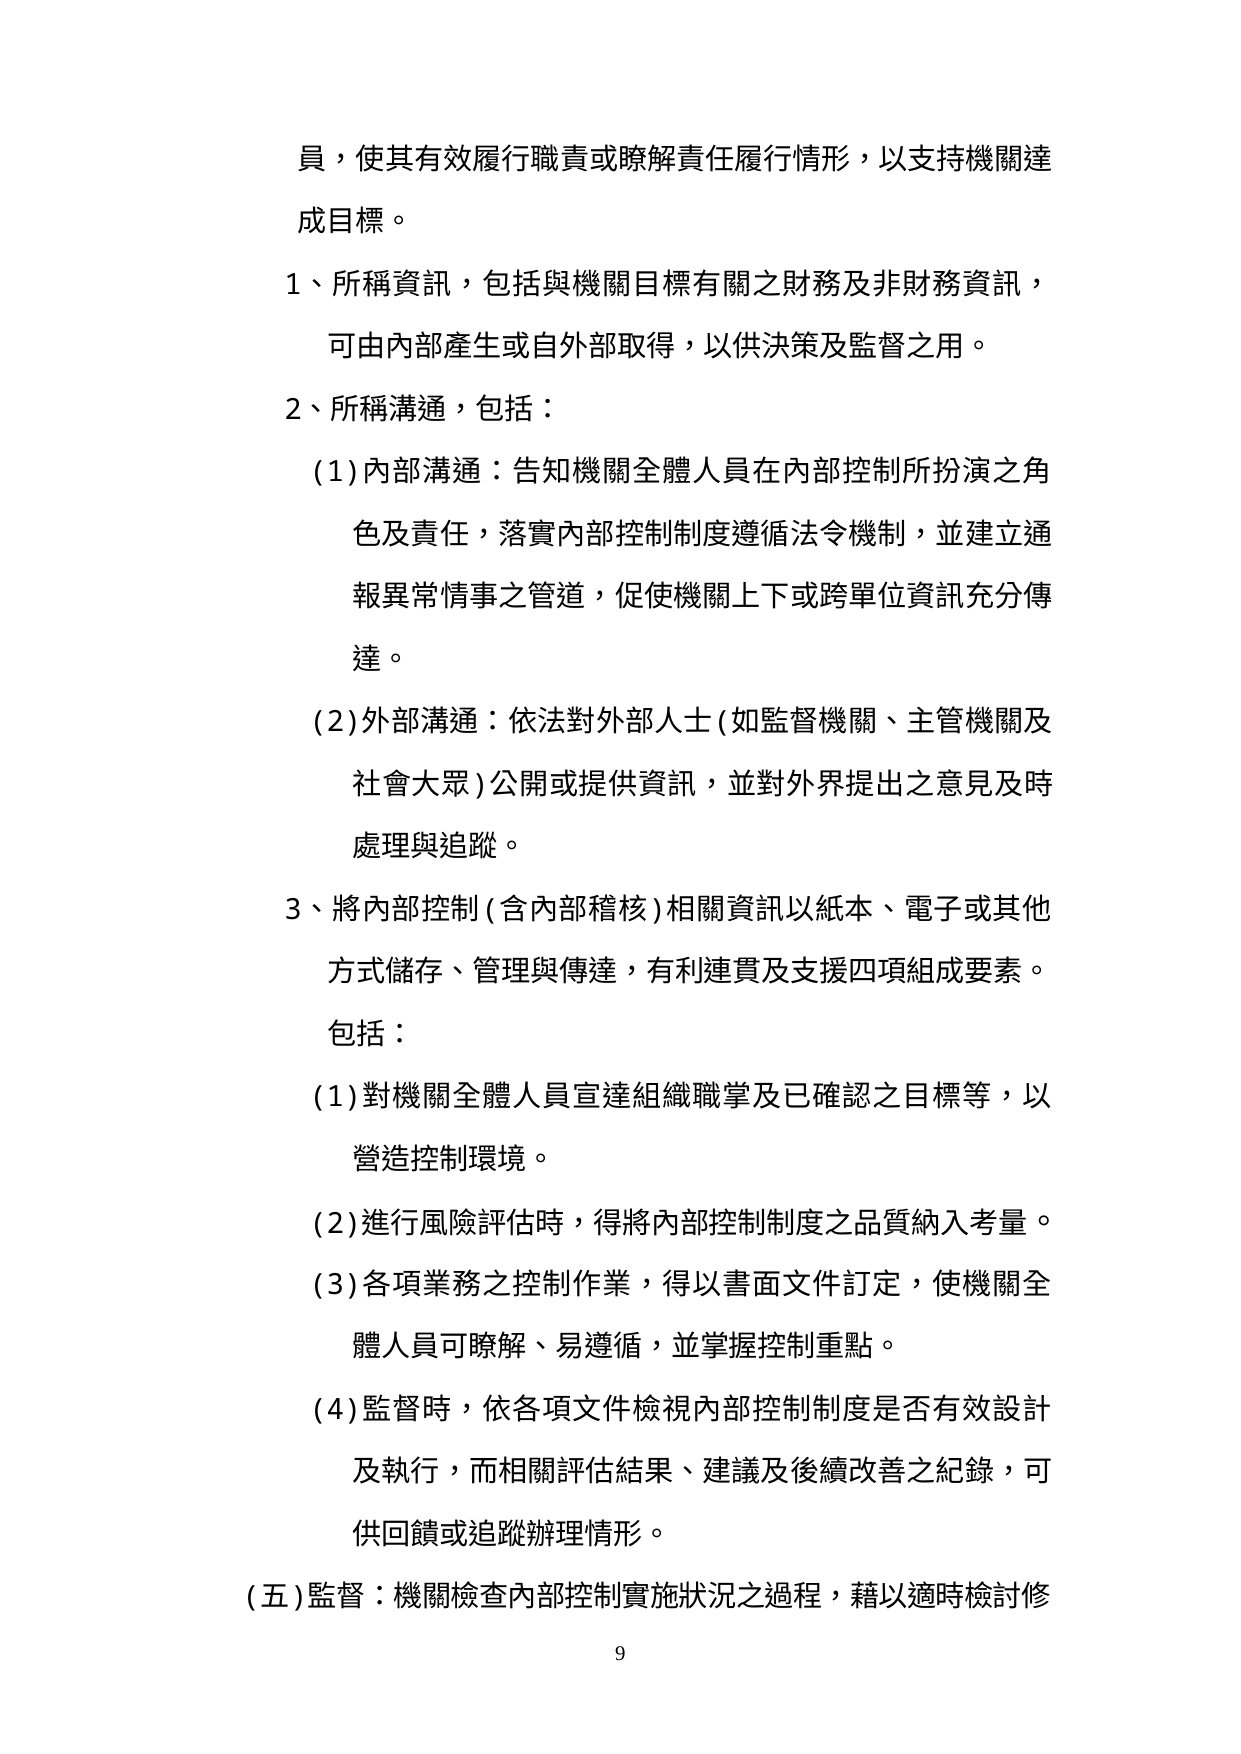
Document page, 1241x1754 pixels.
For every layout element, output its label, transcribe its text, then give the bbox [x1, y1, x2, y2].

text (1)內部溝通：告知機關全體人員在內部控制所扮演之角色及責任，落實內部控制制度遵循法令機制，並建立通報異常情事之管道，促使機關上下或跨單位資訊充分傳達。 [309, 427, 1053, 677]
text (2)進行風險評估時，得將內部控制制度之品質納入考量。 [309, 1177, 1053, 1240]
text (2)外部溝通：依法對外部人士(如監督機關、主管機關及社會大眾)公開或提供資訊，並對外界提出之意見及時處理與追蹤。 [309, 677, 1053, 865]
text 2、所稱溝通，包括： [284, 365, 1053, 427]
text (五)監督：機關檢查內部控制實施狀況之過程，藉以適時檢討修 [208, 1552, 1053, 1615]
text (1)對機關全體人員宣達組織職掌及已確認之目標等，以營造控制環境。 [309, 1052, 1053, 1177]
text (4)監督時，依各項文件檢視內部控制制度是否有效設計及執行，而相關評估結果、建議及後續改善之紀錄，可供回饋或追蹤辦理情形。 [309, 1365, 1053, 1552]
text (3)各項業務之控制作業，得以書面文件訂定，使機關全體人員可瞭解、易遵循，並掌握控制重點。 [309, 1240, 1053, 1365]
text 員，使其有效履行職責或瞭解責任履行情形，以支持機關達成目標。 [210, 115, 1053, 240]
text 1、所稱資訊，包括與機關目標有關之財務及非財務資訊，可由內部產生或自外部取得，以供決策及監督之用。 [284, 240, 1053, 365]
text 3、將內部控制(含內部稽核)相關資訊以紙本、電子或其他方式儲存、管理與傳達，有利連貫及支援四項組成要素。包括： [284, 865, 1053, 1052]
